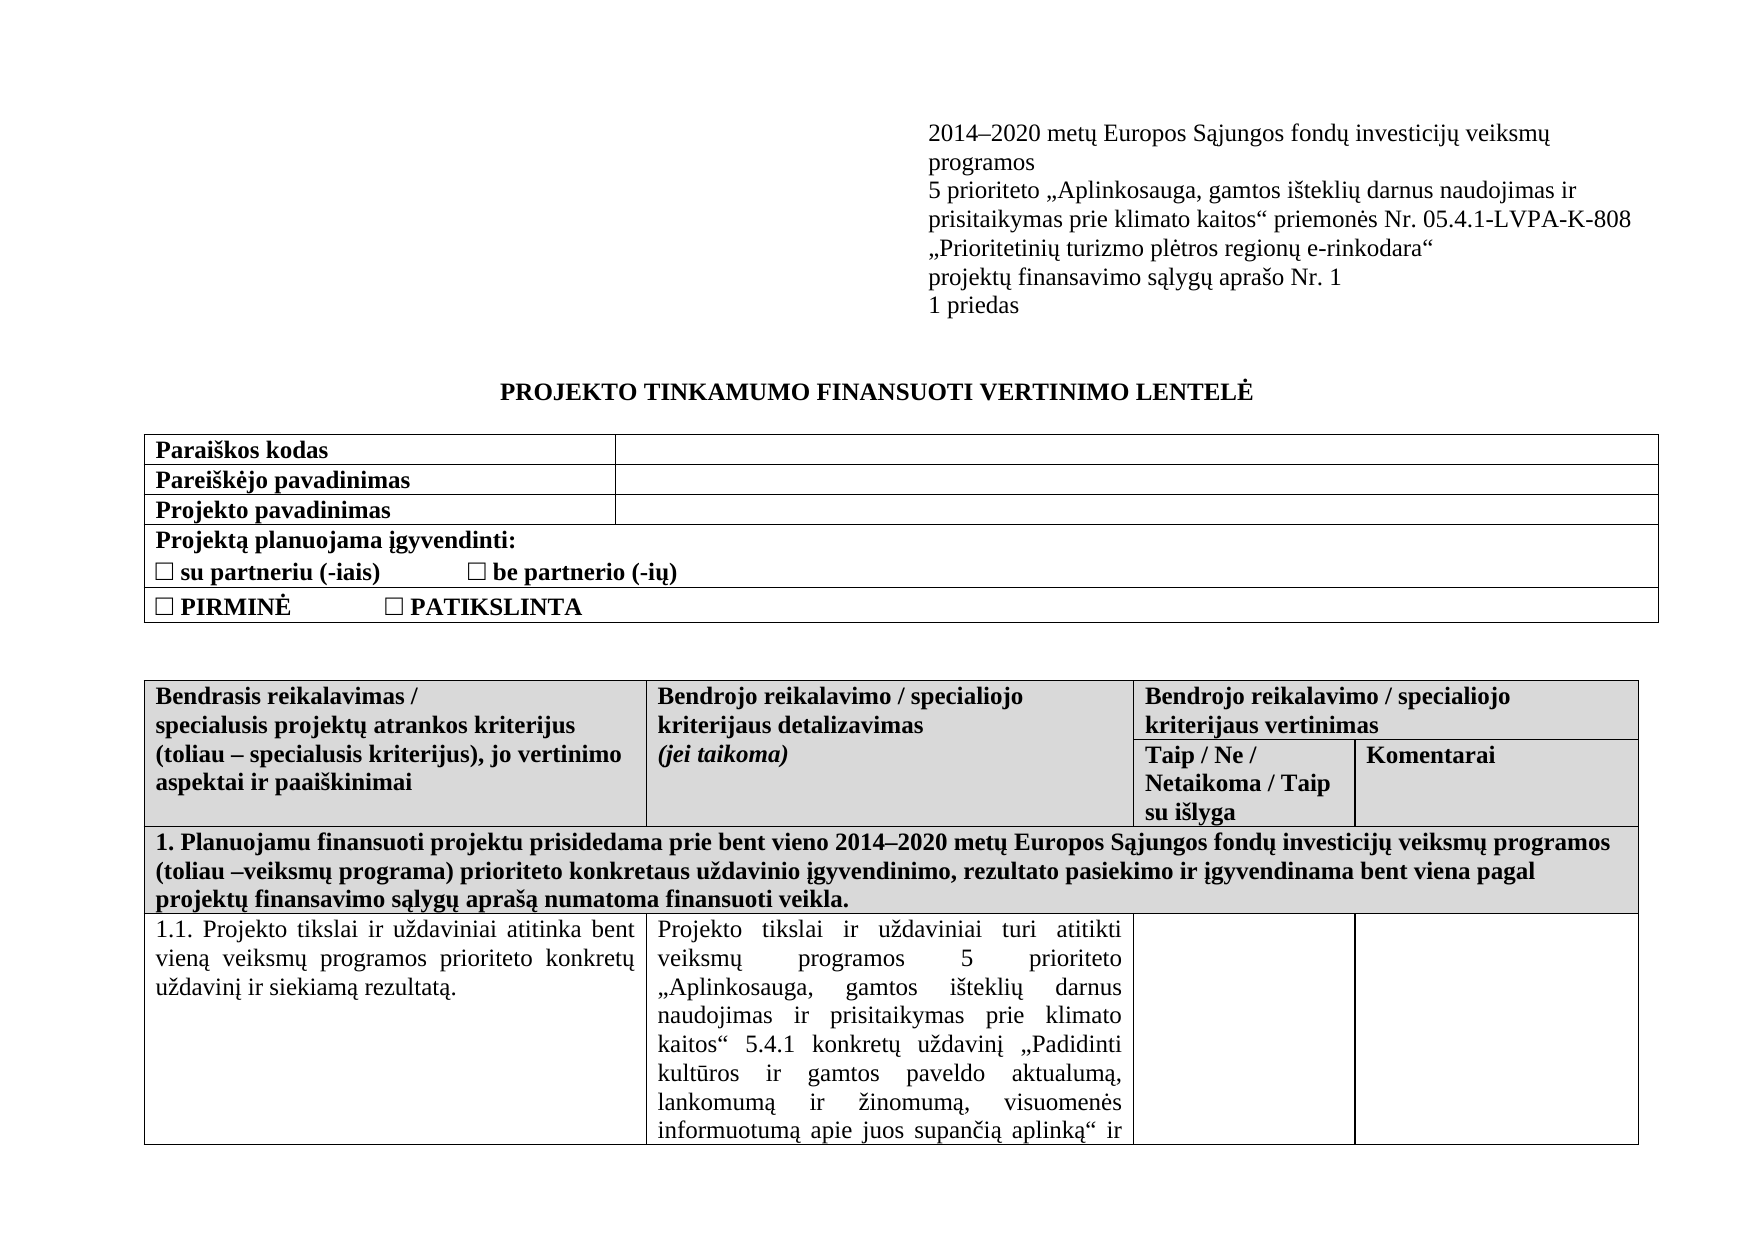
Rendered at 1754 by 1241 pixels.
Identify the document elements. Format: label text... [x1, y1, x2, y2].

table_header Bendrojo reikalavimo / specialiojo kriterijaus vertinimas [1134, 681, 1638, 739]
table_cell [1356, 914, 1638, 1144]
table_header Bendrojo reikalavimo / specialiojo kriterijaus detalizavimas (jei taikoma) [647, 681, 1133, 826]
table_cell [616, 495, 1658, 524]
table_header Paraiškos kodas [145, 435, 615, 464]
table_cell 1.1. Projekto tikslai ir uždaviniai atitinka bent vieną veiksmų programos prioriteto konkretų uždavinį ir siekiamą rezultatą. [145, 914, 646, 1144]
table_header Bendrasis reikalavimas / specialusis projektų atrankos kriterijus (toliau – specialusis kriterijus), jo vertinimo aspektai ir paaiškinimai [145, 681, 646, 826]
text 5 prioriteto „Aplinkosauga, gamtos išteklių darnus naudojimas ir [928, 176, 1636, 204]
table_cell [1134, 914, 1354, 1144]
text projektų finansavimo sąlygų aprašo Nr. 1 [793, 262, 1636, 291]
text 1 priedas [793, 291, 1636, 319]
table_cell Pareiškėjo pavadinimas [145, 465, 615, 494]
text programos [928, 147, 1636, 176]
text prisitaikymas prie klimato kaitos“ priemonės Nr. 05.4.1-LVPA-K-808 „Prioritetinių turizmo plėtros regionų e-rinkodara“ [928, 204, 1636, 262]
table_cell □ PIRMINĖ □ PATIKSLINTA [145, 588, 1658, 622]
table_cell [616, 465, 1658, 494]
text 2014–2020 metų Europos Sąjungos fondų investicijų veiksmų [928, 118, 1636, 147]
table_cell Komentarai [1356, 740, 1638, 826]
table_cell Projekto tikslai ir uždaviniai turi atitikti veiksmų programos 5 prioriteto „Aplinkosauga, gamtos išteklių darnus naudojimas ir prisitaikymas prie klimato kaitos“ 5.4.1 konkretų uždavinį „Padidinti kultūros ir gamtos paveldo aktualumą, lankomumą ir žinomumą, visuomenės informuotumą apie juos supančią aplinką“ ir [647, 914, 1133, 1144]
table_cell Projektą planuojama įgyvendinti: □ su partneriu (-iais) □ be partnerio (-ių) [145, 525, 1658, 587]
table_cell Projekto pavadinimas [145, 495, 615, 524]
table_header [616, 435, 1658, 464]
text PROJEKTO TINKAMUMO FINANSUOTI VERTINIMO LENTELĖ [118, 377, 1636, 406]
table_cell 1. Planuojamu finansuoti projektu prisidedama prie bent vieno 2014–2020 metų Europos Sąjungos fondų investicijų veiksmų programos (toliau –veiksmų programa) prioriteto konkretaus uždavinio įgyvendinimo, rezultato pasiekimo ir įgyvendinama bent viena pagal projektų finansavimo sąlygų aprašą numatoma finansuoti veikla. [145, 827, 1638, 913]
table_cell Taip / Ne / Netaikoma / Taip su išlyga [1134, 740, 1354, 826]
